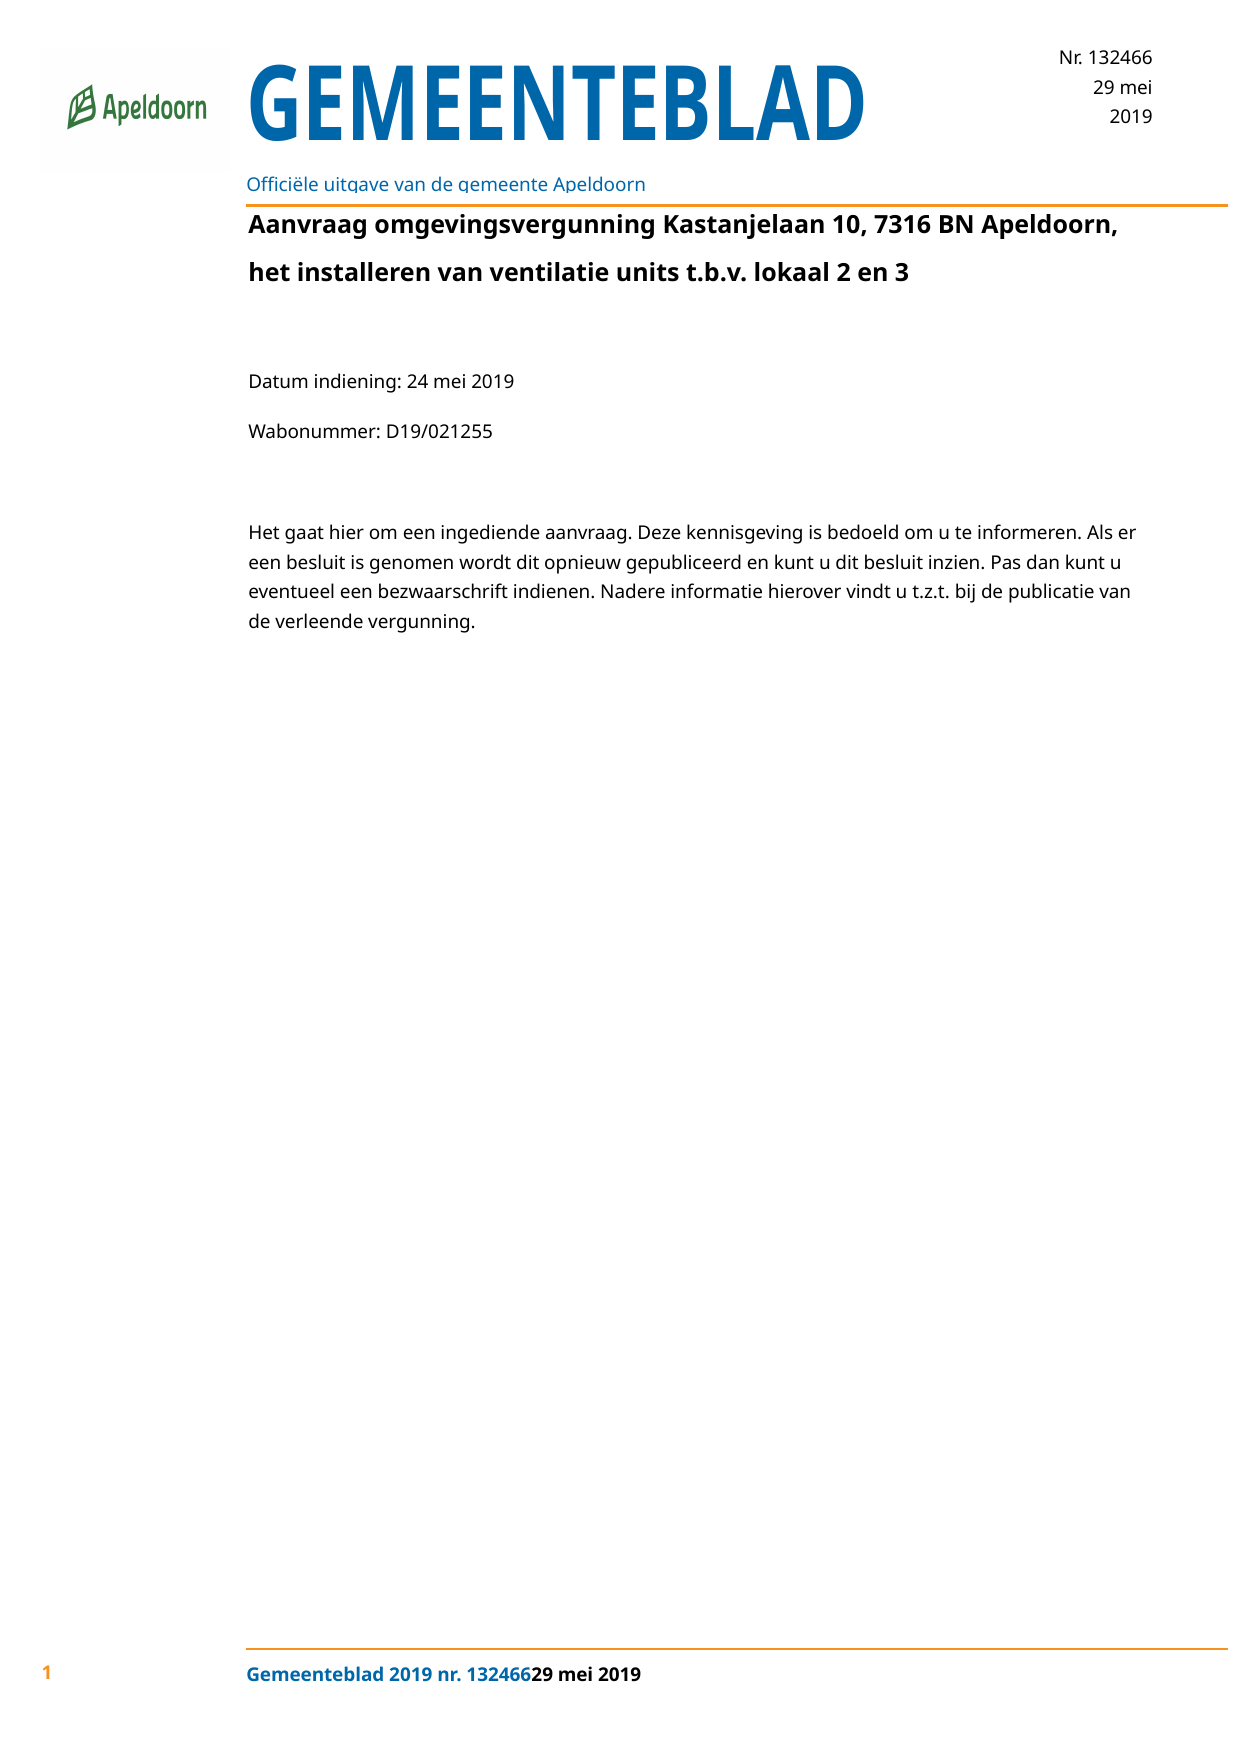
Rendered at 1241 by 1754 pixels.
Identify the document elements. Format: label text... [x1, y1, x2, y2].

text Datum indiening: 24 mei 2019 [248, 368, 1152, 394]
text Aanvraag omgevingsvergunning Kastanjelaan 10, 7316 BN Apeldoorn, het installeren van ventilatie units t.b.v. lokaal 2 en 3 [248, 207, 1152, 288]
picture [41, 47, 231, 172]
text Wabonummer: D19/021255 [248, 419, 1152, 444]
text Het gaat hier om een ingediende aanvraag. Deze kennisgeving is bedoeld om u te informeren. Als er een besluit is genomen wordt dit opnieuw gepubliceerd en kunt u dit besluit inzien. Pas dan kunt u eventueel een bezwaarschrift indienen. Nadere informatie hierover vindt u t.z.t. bij de publicatie van de verleende vergunning. [248, 519, 1152, 634]
